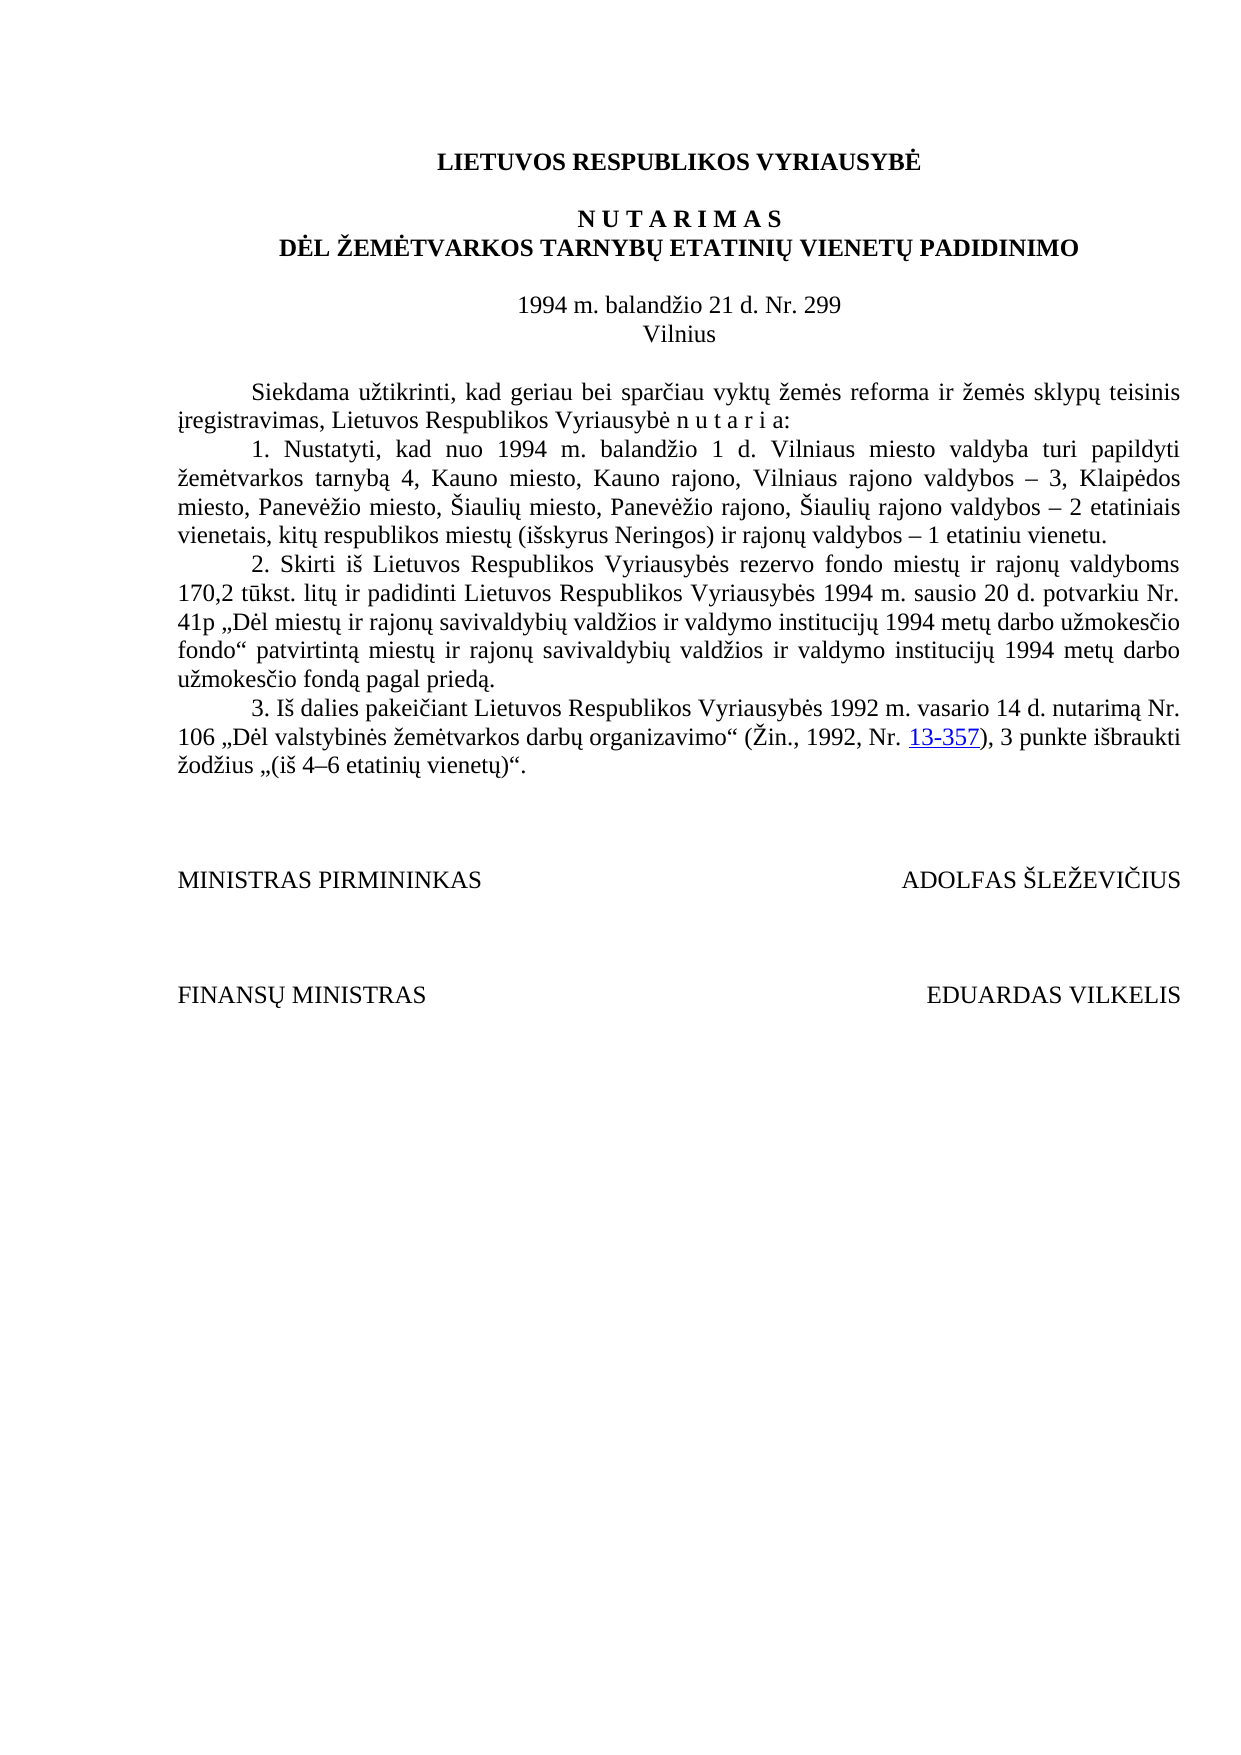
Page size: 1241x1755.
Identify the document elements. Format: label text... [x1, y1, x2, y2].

text Vilnius [177, 319, 1181, 348]
text MINISTRAS PIRMININKAS ADOLFAS ŠLEŽEVIČIUS [177, 866, 1181, 894]
text 2. Skirti iš Lietuvos Respublikos Vyriausybės rezervo fondo miestų ir rajonų valdyboms 170,2 tūkst. litų ir padidinti Lietuvos Respublikos Vyriausybės 1994 m. sausio 20 d. potvarkiu Nr. 41p „Dėl miestų ir rajonų savivaldybių valdžios ir valdymo institucijų 1994 metų darbo užmokesčio fondo“ patvirtintą miestų ir rajonų savivaldybių valdžios ir valdymo institucijų 1994 metų darbo užmokesčio fondą pagal priedą. [177, 549, 1181, 693]
text 3. Iš dalies pakeičiant Lietuvos Respublikos Vyriausybės 1992 m. vasario 14 d. nutarimą Nr. 106 „Dėl valstybinės žemėtvarkos darbų organizavimo“ (Žin., 1992, Nr. 13-357), 3 punkte išbraukti žodžius „(iš 4–6 etatinių vienetų)“. [177, 693, 1181, 779]
text 1. Nustatyti, kad nuo 1994 m. balandžio 1 d. Vilniaus miesto valdyba turi papildyti žemėtvarkos tarnybą 4, Kauno miesto, Kauno rajono, Vilniaus rajono valdybos – 3, Klaipėdos miesto, Panevėžio miesto, Šiaulių miesto, Panevėžio rajono, Šiaulių rajono valdybos – 2 etatiniais vienetais, kitų respublikos miestų (išskyrus Neringos) ir rajonų valdybos – 1 etatiniu vienetu. [177, 434, 1181, 549]
text FINANSŲ MINISTRAS EDUARDAS VILKELIS [177, 981, 1181, 1009]
text LIETUVOS RESPUBLIKOS VYRIAUSYBĖ [177, 147, 1181, 176]
text DĖL ŽEMĖTVARKOS TARNYBŲ ETATINIŲ VIENETŲ PADIDINIMO [177, 233, 1181, 262]
text Siekdama užtikrinti, kad geriau bei sparčiau vyktų žemės reforma ir žemės sklypų teisinis įregistravimas, Lietuvos Respublikos Vyriausybė nutaria: [177, 377, 1181, 434]
text 1994 m. balandžio 21 d. Nr. 299 [177, 291, 1181, 319]
text N U T A R I M A S [177, 204, 1181, 233]
